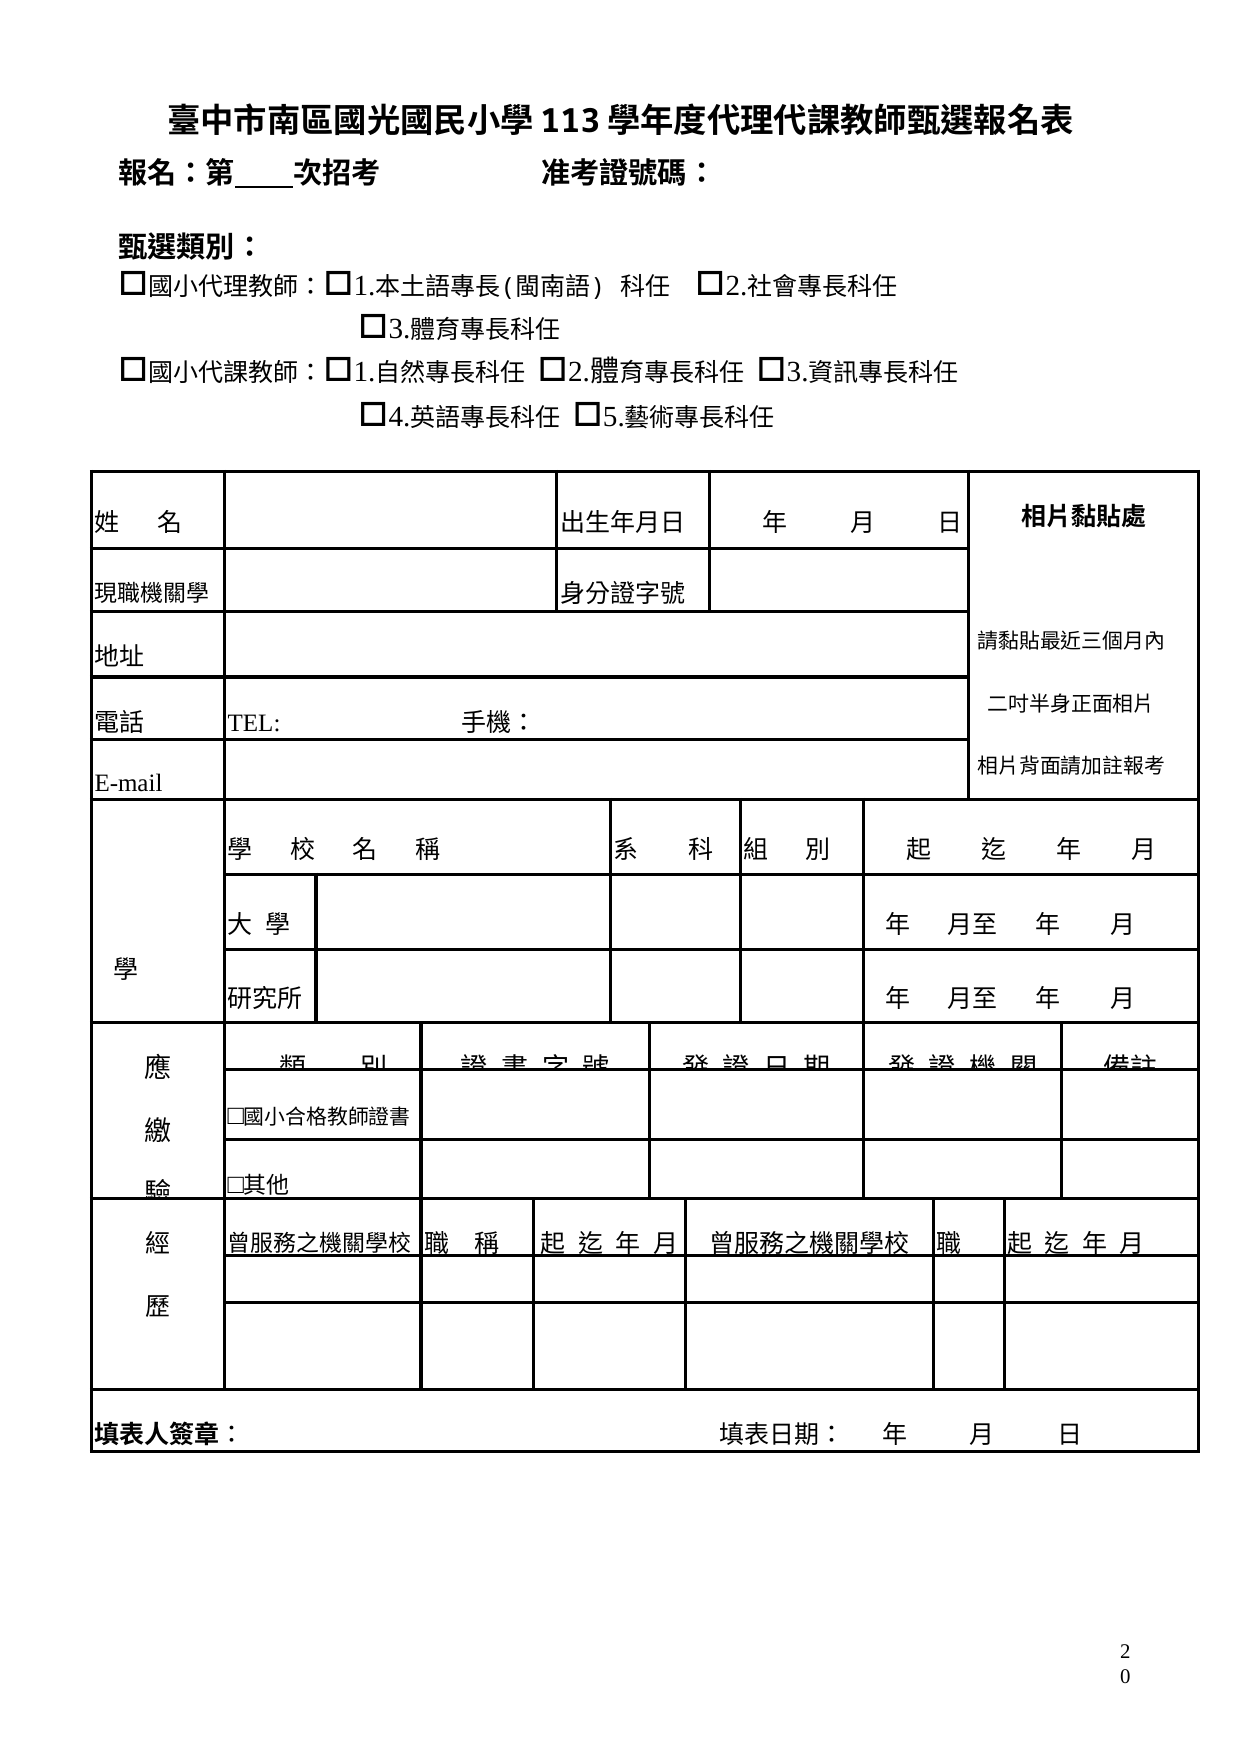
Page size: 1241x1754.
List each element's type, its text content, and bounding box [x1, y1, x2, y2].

table_cell 應 繳 驗 證 件 [93, 1024, 223, 1197]
table_cell 電話 [93, 679, 223, 738]
table_cell 備註 [1063, 1024, 1197, 1068]
table_cell [423, 1141, 610, 1197]
table_cell 曾服務之機關學校 [226, 1200, 419, 1254]
table_cell 身分證字號 [558, 550, 708, 610]
table_cell [711, 550, 967, 610]
table_cell [535, 1257, 684, 1301]
table_cell [1063, 1071, 1197, 1138]
text 甄選類別： [118, 224, 1122, 266]
text 3.體育專長科任 [118, 303, 1122, 348]
table_cell [423, 1257, 532, 1301]
table_header 姓 名 [93, 473, 223, 547]
table_cell 經 歷 [93, 1200, 223, 1388]
table_cell 大 學 [226, 876, 314, 948]
table_cell [612, 951, 739, 1021]
text 報名：第 次招考 准考證號碼： [118, 157, 1122, 191]
table_cell 現職機關學校 [93, 550, 223, 610]
table_cell [612, 876, 739, 948]
table_cell [651, 1071, 862, 1138]
table_cell [226, 1304, 419, 1388]
table_cell 學 校 名 稱 [226, 801, 609, 873]
table_cell [687, 1257, 932, 1301]
table_cell 類 別 [226, 1024, 419, 1068]
table_cell [687, 1304, 932, 1388]
table_cell 學 歷 [93, 801, 223, 1021]
table_cell [865, 1071, 1060, 1138]
table_cell 年 月至 年 月 [865, 951, 1197, 1021]
table_cell [1006, 1257, 1197, 1301]
table_cell 職 稱 [935, 1200, 1003, 1254]
table_cell [423, 1304, 532, 1388]
table_cell 曾服務之機關學校 [687, 1200, 932, 1254]
table_cell 發 證 日 期 [651, 1024, 862, 1068]
table_cell 職 稱 [423, 1200, 532, 1254]
table_cell [865, 1141, 1060, 1197]
table_header [226, 473, 555, 547]
table_cell 組 別 [742, 801, 862, 873]
table_cell [1006, 1304, 1197, 1388]
table_header 相片黏貼處 請黏貼最近三個月內 二吋半身正面相片 相片背面請加註報考 人姓名及報考類別 [970, 473, 1197, 798]
table_cell [610, 1141, 648, 1197]
text 國小代課教師：1.自然專長科任 2.體育專長科任 3.資訊專長科任 [118, 348, 1122, 390]
table_cell [935, 1257, 1003, 1301]
table_cell [651, 1141, 862, 1197]
table_cell [226, 1257, 419, 1301]
table_cell [226, 550, 555, 610]
table_cell [318, 951, 609, 1021]
table_header 出生年月日 [558, 473, 708, 547]
table_cell [423, 1071, 610, 1138]
table_cell 地址 [93, 613, 223, 675]
table_cell 起 迄 年 月 [1006, 1200, 1197, 1254]
table_cell 研究所 [226, 951, 314, 1021]
table_cell □其他 [226, 1141, 419, 1197]
table_cell 發 證 機 關 [865, 1024, 1060, 1068]
table_cell 年 月至 年 月 [865, 876, 1197, 948]
table_cell 系 科 [612, 801, 739, 873]
table_cell [742, 951, 862, 1021]
table_cell [535, 1304, 684, 1388]
table_cell 填表人簽章： 填表日期： 年 月 日 [93, 1391, 1197, 1450]
table_cell [1063, 1141, 1197, 1197]
table_cell □國小合格教師證書 [226, 1071, 419, 1138]
table_cell [226, 613, 967, 675]
table_cell [318, 876, 609, 948]
table_cell E-mail [93, 741, 223, 798]
table_cell [935, 1304, 1003, 1388]
table_cell 起 迄 年 月 [535, 1200, 684, 1254]
table_cell [610, 1071, 648, 1138]
text 4.英語專長科任 5.藝術專長科任 [118, 390, 1122, 436]
table_cell 證 書 字 號 [423, 1024, 648, 1068]
table_cell 起 迄 年 月 [865, 801, 1197, 873]
table_cell [226, 741, 967, 798]
table_cell [742, 876, 862, 948]
table_header 年 月 日 [711, 473, 967, 547]
text 國小代理教師：1.本土語專長(閩南語) 科任 2.社會專長科任 [118, 266, 1122, 303]
text 臺中市南區國光國民小學113學年度代理代課教師甄選報名表 [118, 76, 1122, 138]
table_cell TEL: 手機： [226, 679, 967, 738]
